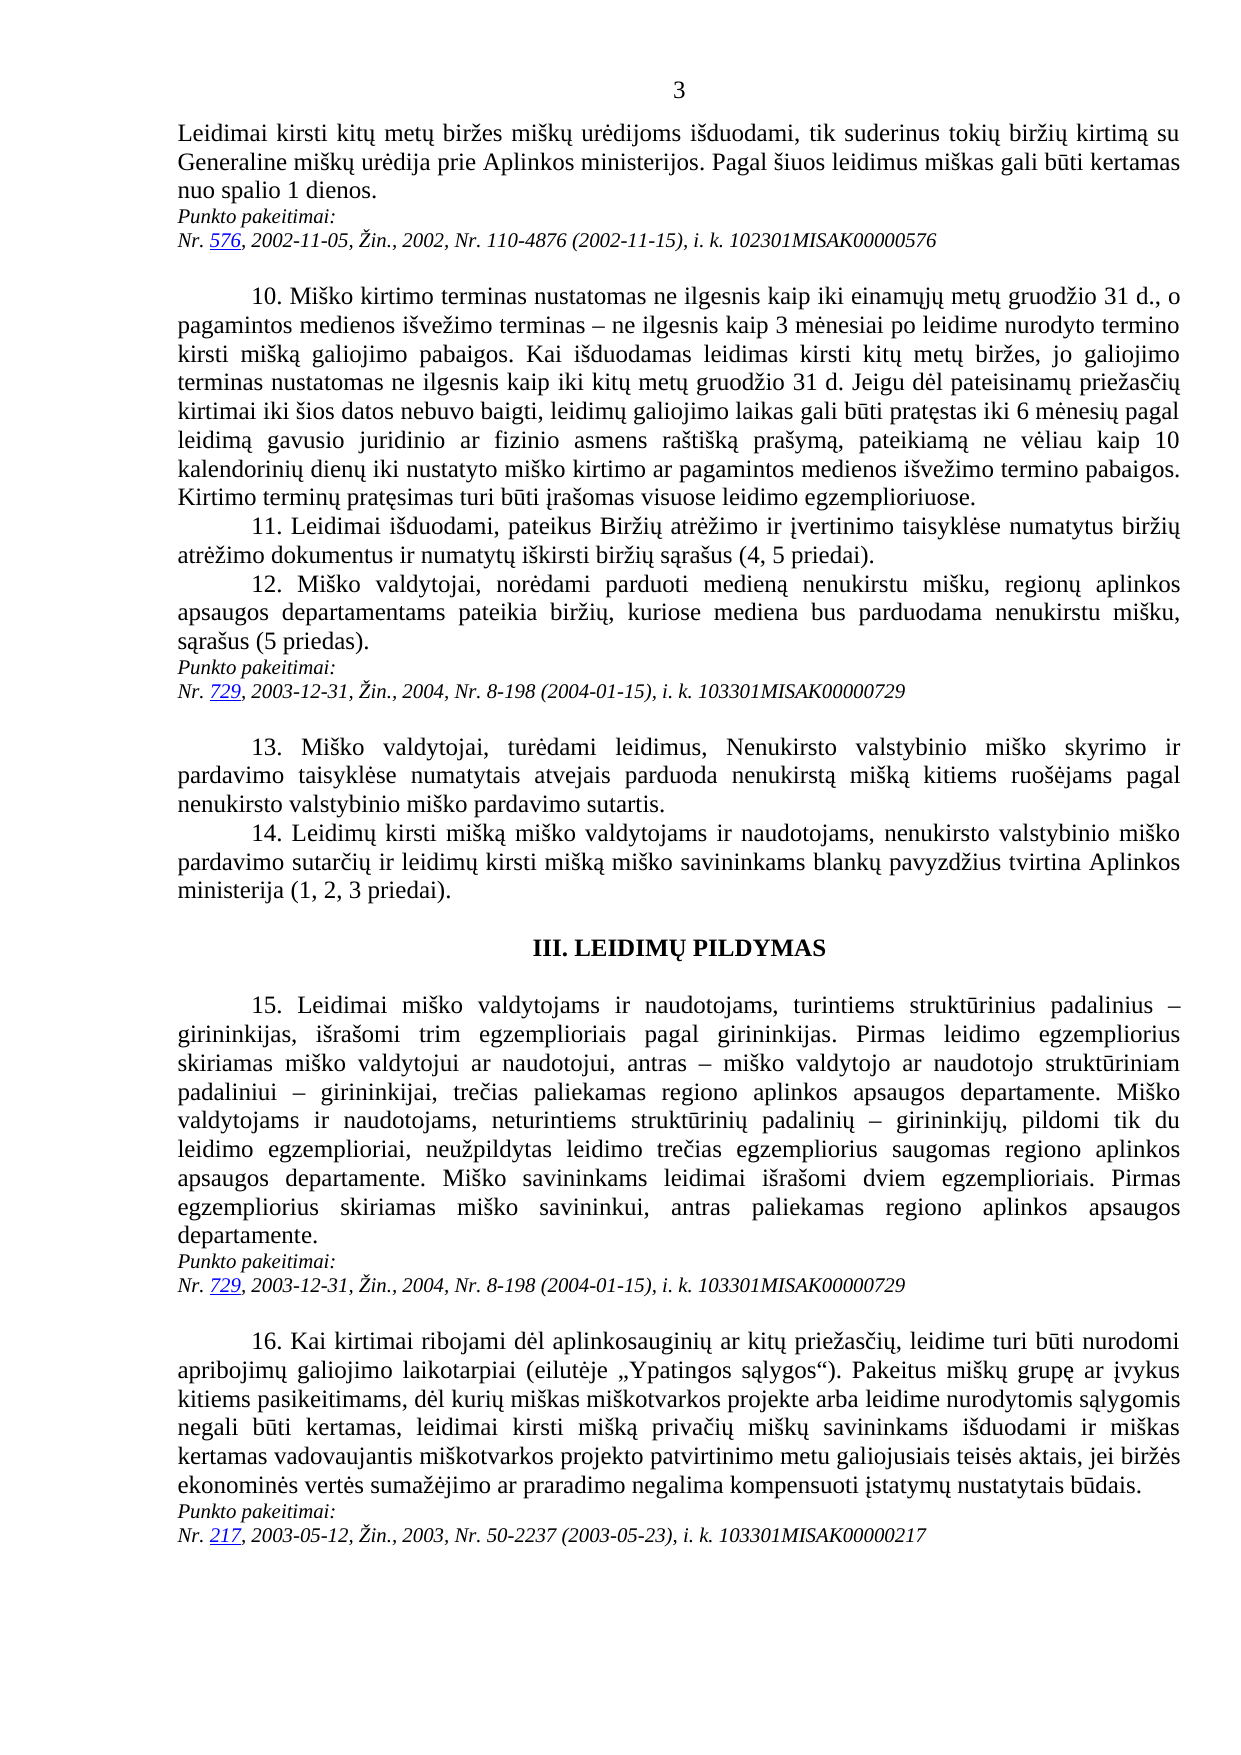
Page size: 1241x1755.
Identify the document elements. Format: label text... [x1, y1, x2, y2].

text Punkto pakeitimai: [177, 204, 1181, 228]
text 14. Leidimų kirsti mišką miško valdytojams ir naudotojams, nenukirsto valstybinio miško pardavimo sutarčių ir leidimų kirsti mišką miško savininkams blankų pavyzdžius tvirtina Aplinkos ministerija (1, 2, 3 priedai). [177, 818, 1181, 904]
text Punkto pakeitimai: [177, 655, 1181, 679]
text 10. Miško kirtimo terminas nustatomas ne ilgesnis kaip iki einamųjų metų gruodžio 31 d., o pagamintos medienos išvežimo terminas – ne ilgesnis kaip 3 mėnesiai po leidime nurodyto termino kirsti mišką galiojimo pabaigos. Kai išduodamas leidimas kirsti kitų metų biržes, jo galiojimo terminas nustatomas ne ilgesnis kaip iki kitų metų gruodžio 31 d. Jeigu dėl pateisinamų priežasčių kirtimai iki šios datos nebuvo baigti, leidimų galiojimo laikas gali būti pratęstas iki 6 mėnesių pagal leidimą gavusio juridinio ar fizinio asmens raštišką prašymą, pateikiamą ne vėliau kaip 10 kalendorinių dienų iki nustatyto miško kirtimo ar pagamintos medienos išvežimo termino pabaigos. Kirtimo terminų pratęsimas turi būti įrašomas visuose leidimo egzemplioriuose. [177, 281, 1181, 511]
text 16. Kai kirtimai ribojami dėl aplinkosauginių ar kitų priežasčių, leidime turi būti nurodomi apribojimų galiojimo laikotarpiai (eilutėje „Ypatingos sąlygos“). Pakeitus miškų grupę ar įvykus kitiems pasikeitimams, dėl kurių miškas miškotvarkos projekte arba leidime nurodytomis sąlygomis negali būti kertamas, leidimai kirsti mišką privačių miškų savininkams išduodami ir miškas kertamas vadovaujantis miškotvarkos projekto patvirtinimo metu galiojusiais teisės aktais, jei biržės ekonominės vertės sumažėjimo ar praradimo negalima kompensuoti įstatymų nustatytais būdais. [177, 1326, 1181, 1499]
text Nr. 217, 2003-05-12, Žin., 2003, Nr. 50-2237 (2003-05-23), i. k. 103301MISAK00000217 [177, 1523, 1181, 1547]
text III. LEIDIMŲ PILDYMAS [177, 933, 1181, 962]
text Leidimai kirsti kitų metų biržes miškų urėdijoms išduodami, tik suderinus tokių biržių kirtimą su Generaline miškų urėdija prie Aplinkos ministerijos. Pagal šiuos leidimus miškas gali būti kertamas nuo spalio 1 dienos. [177, 118, 1181, 204]
text Nr. 729, 2003-12-31, Žin., 2004, Nr. 8-198 (2004-01-15), i. k. 103301MISAK00000729 [177, 1273, 1181, 1297]
text Punkto pakeitimai: [177, 1499, 1181, 1523]
text 13. Miško valdytojai, turėdami leidimus, Nenukirsto valstybinio miško skyrimo ir pardavimo taisyklėse numatytais atvejais parduoda nenukirstą mišką kitiems ruošėjams pagal nenukirsto valstybinio miško pardavimo sutartis. [177, 732, 1181, 818]
text 15. Leidimai miško valdytojams ir naudotojams, turintiems struktūrinius padalinius – girininkijas, išrašomi trim egzemplioriais pagal girininkijas. Pirmas leidimo egzempliorius skiriamas miško valdytojui ar naudotojui, antras – miško valdytojo ar naudotojo struktūriniam padaliniui – girininkijai, trečias paliekamas regiono aplinkos apsaugos departamente. Miško valdytojams ir naudotojams, neturintiems struktūrinių padalinių – girininkijų, pildomi tik du leidimo egzemplioriai, neužpildytas leidimo trečias egzempliorius saugomas regiono aplinkos apsaugos departamente. Miško savininkams leidimai išrašomi dviem egzemplioriais. Pirmas egzempliorius skiriamas miško savininkui, antras paliekamas regiono aplinkos apsaugos departamente. [177, 991, 1181, 1249]
text 12. Miško valdytojai, norėdami parduoti medieną nenukirstu mišku, regionų aplinkos apsaugos departamentams pateikia biržių, kuriose mediena bus parduodama nenukirstu mišku, sąrašus (5 priedas). [177, 569, 1181, 655]
text Punkto pakeitimai: [177, 1249, 1181, 1273]
text Nr. 576, 2002-11-05, Žin., 2002, Nr. 110-4876 (2002-11-15), i. k. 102301MISAK00000576 [177, 228, 1181, 252]
text Nr. 729, 2003-12-31, Žin., 2004, Nr. 8-198 (2004-01-15), i. k. 103301MISAK00000729 [177, 679, 1181, 703]
text 11. Leidimai išduodami, pateikus Biržių atrėžimo ir įvertinimo taisyklėse numatytus biržių atrėžimo dokumentus ir numatytų iškirsti biržių sąrašus (4, 5 priedai). [177, 511, 1181, 569]
